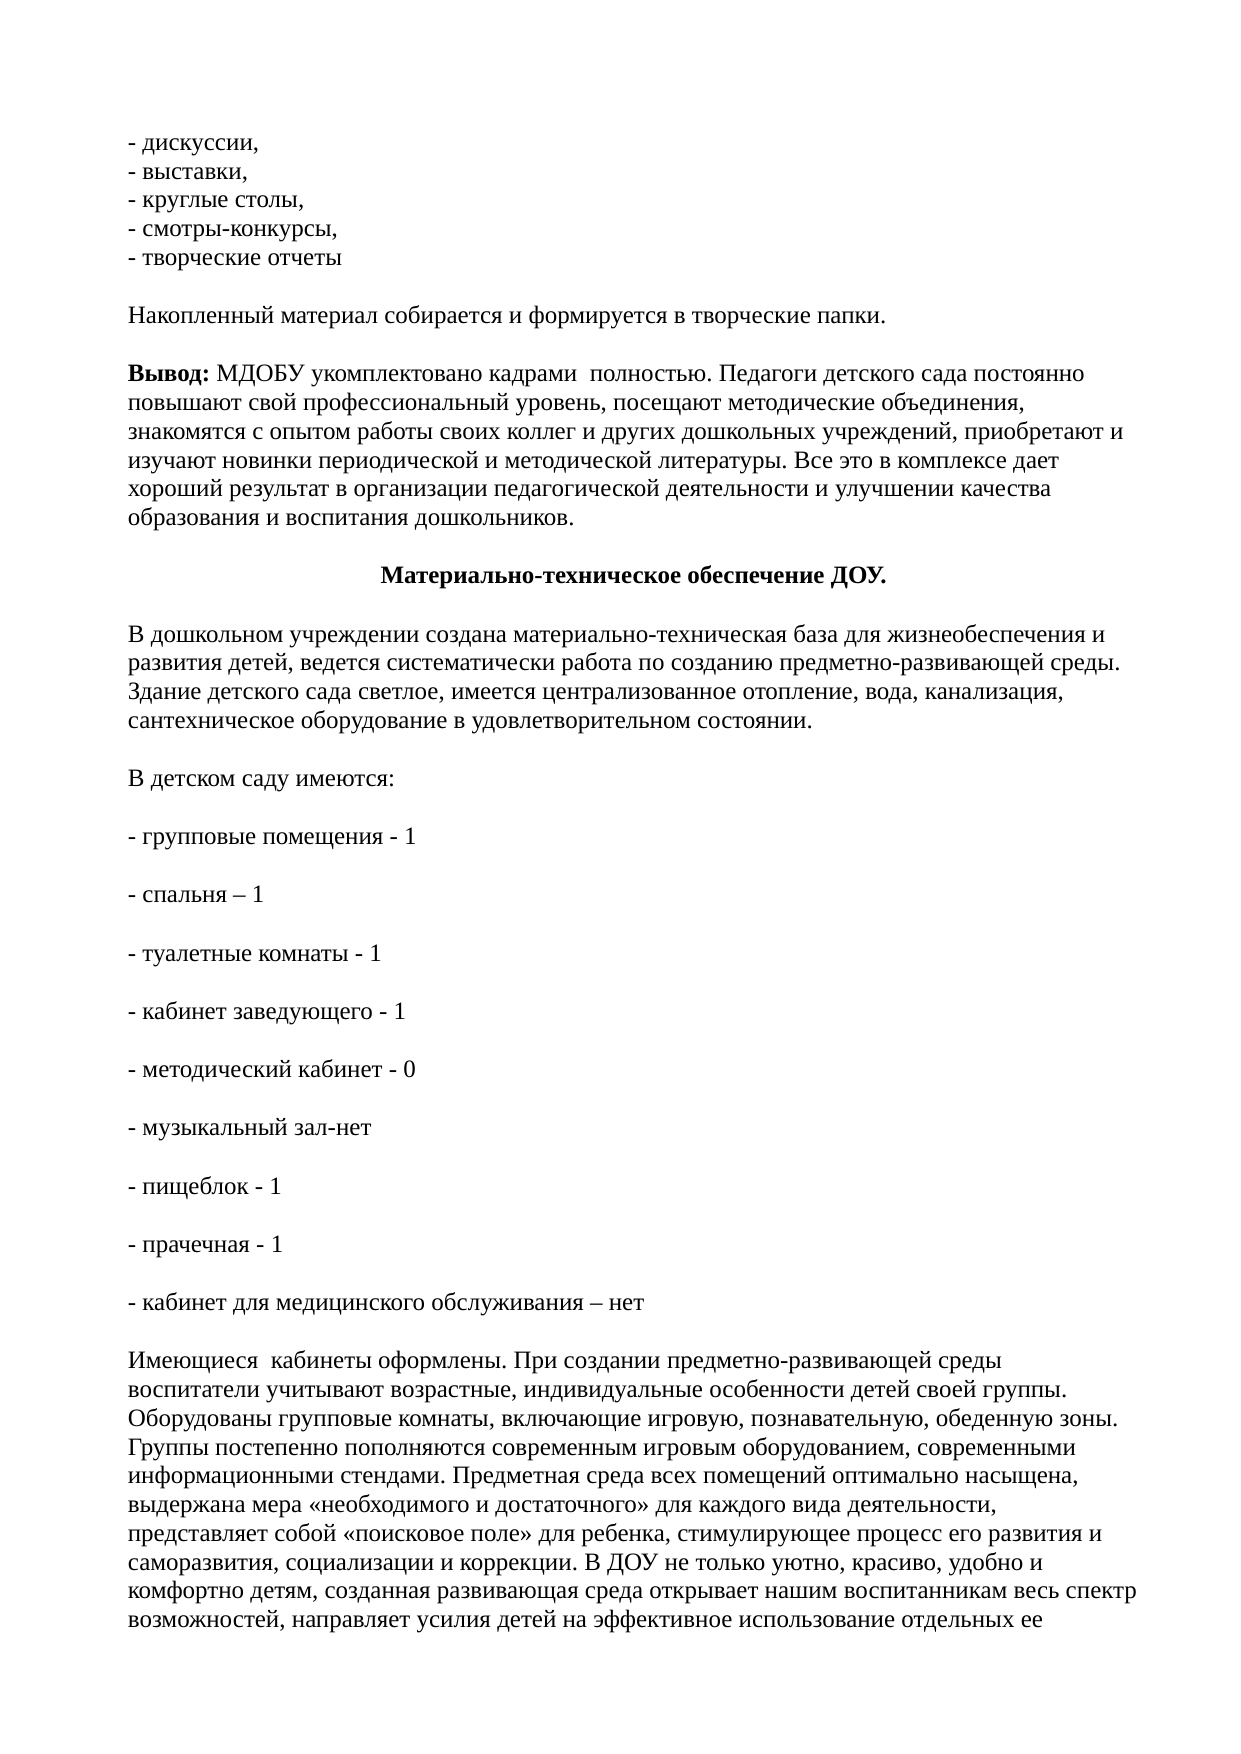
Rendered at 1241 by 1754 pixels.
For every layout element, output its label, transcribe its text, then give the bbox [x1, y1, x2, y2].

table_header - дискуссии, - выставки, - круглые столы, - смотры-конкурсы, - творческие отчеты Накопленный материал собирается и формируется в творческие папки. Вывод: МДОБУ укомплектовано кадрами полностью. Педагоги детского сада постоянно повышают свой профессиональный уровень, посещают методические объединения, знакомятся с опытом работы своих коллег и других дошкольных учреждений, приобретают и изучают новинки периодической и методической литературы. Все это в комплексе дает хороший результат в организации педагогической деятельности и улучшении качества образования и воспитания дошкольников. Материально-техническое обеспечение ДОУ. В дошкольном учреждении создана материально-техническая база для жизнеобеспечения и развития детей, ведется систематически работа по созданию предметно-развивающей среды. Здание детского сада светлое, имеется централизованное отопление, вода, канализация, сантехническое оборудование в удовлетворительном состоянии. В детском саду имеются: - групповые помещения - 1 - спальня – 1 - туалетные комнаты - 1 - кабинет заведующего - 1 - методический кабинет - 0 - музыкальный зал-нет - пищеблок - 1 - прачечная - 1 - кабинет для медицинского обслуживания – нет Имеющиеся кабинеты оформлены. При создании предметно-развивающей среды воспитатели учитывают возрастные, индивидуальные особенности детей своей группы. Оборудованы групповые комнаты, включающие игровую, познавательную, обеденную зоны. Группы постепенно пополняются современным игровым оборудованием, современными информационными стендами. Предметная среда всех помещений оптимально насыщена, выдержана мера «необходимого и достаточного» для каждого вида деятельности, представляет собой «поисковое поле» для ребенка, стимулирующее процесс его развития и саморазвития, социализации и коррекции. В ДОУ не только уютно, красиво, удобно и комфортно детям, созданная развивающая среда открывает нашим воспитанникам весь спектр возможностей, направляет усилия детей на эффективное использование отдельных ее [119, 118, 1142, 1636]
table_header ы компании [1142, 118, 1240, 1636]
